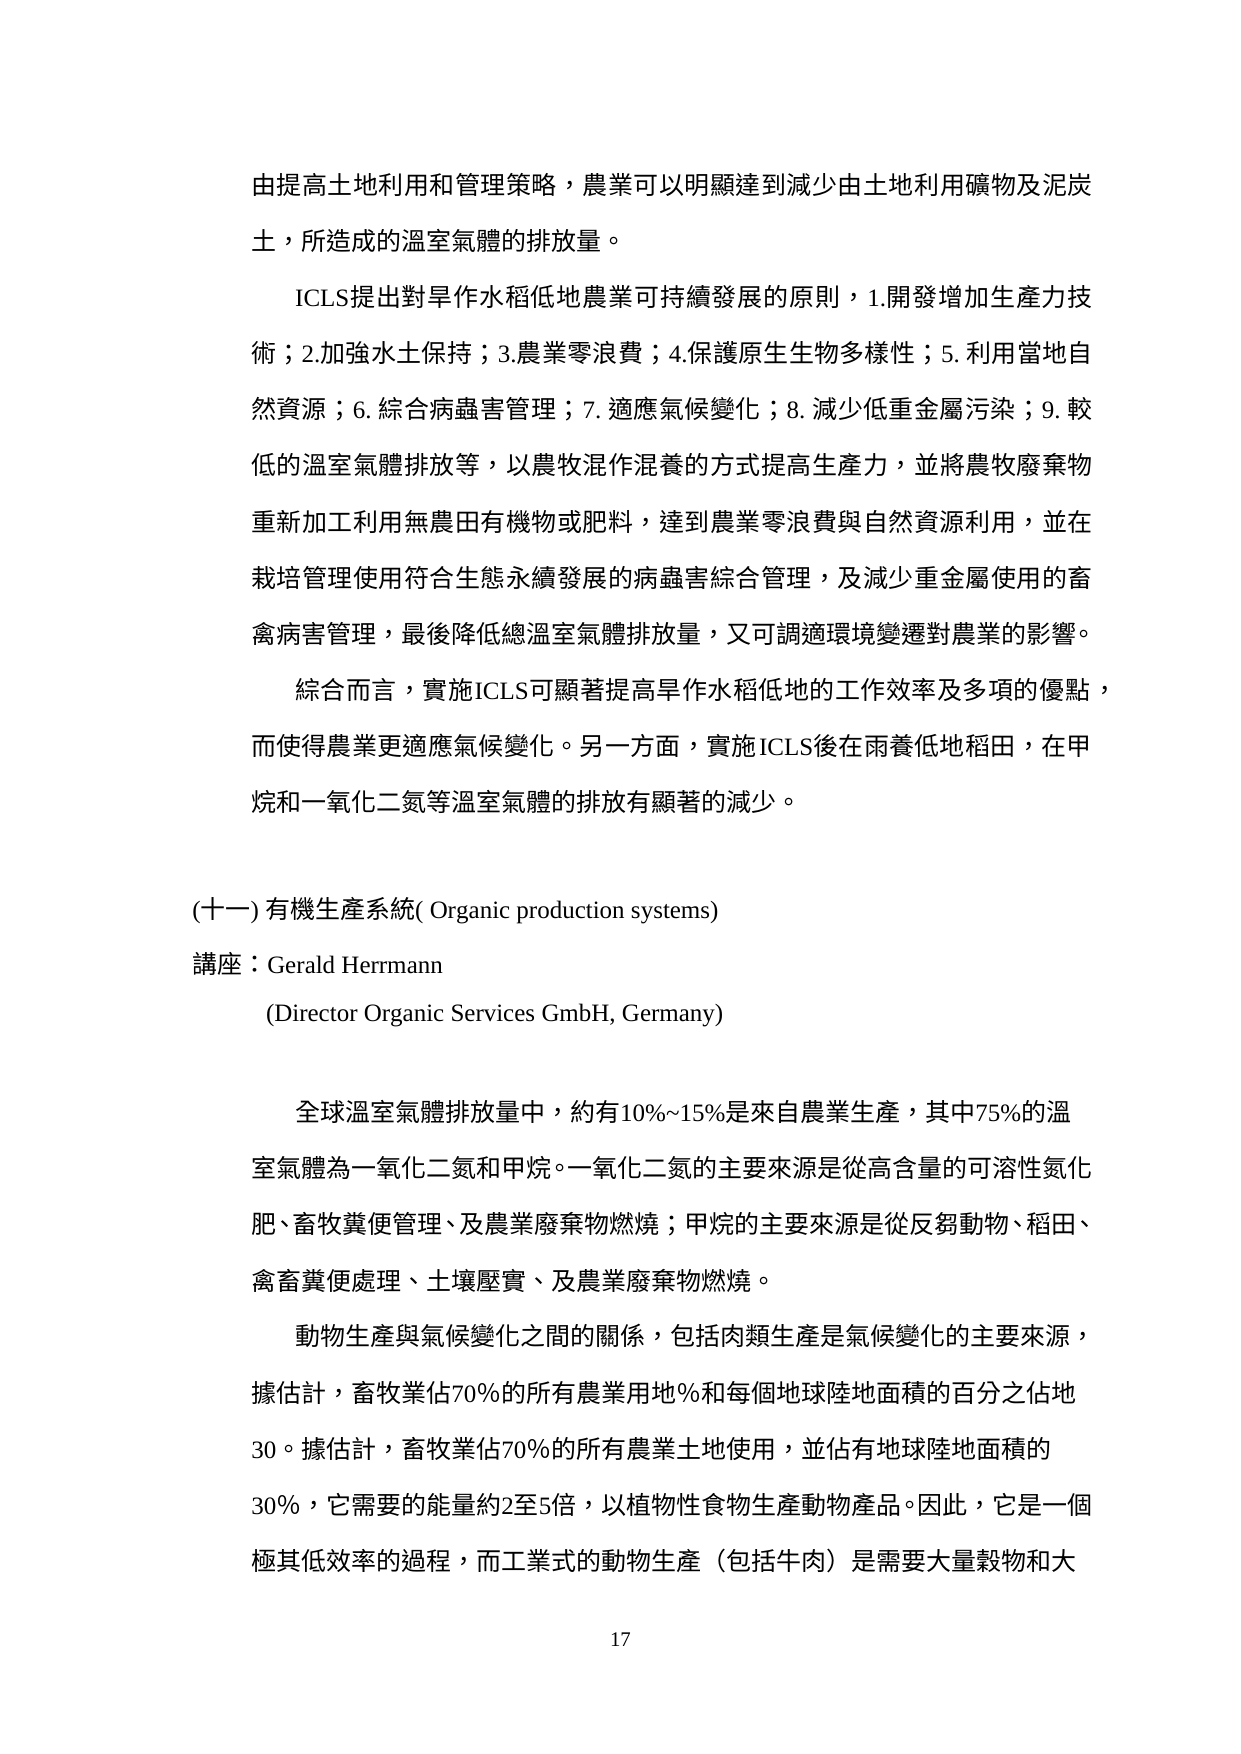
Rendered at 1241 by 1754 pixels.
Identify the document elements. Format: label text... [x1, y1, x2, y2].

text 綜合而言，實施ICLS可顯著提高旱作水稻低地的工作效率及多項的優點，而使得農業更適應氣候變化。另一方面，實施ICLS後在雨養低地稻田，在甲烷和一氧化二氮等溫室氣體的排放有顯著的減少。 [251, 669, 1092, 819]
text ICLS提出對旱作水稻低地農業可持續發展的原則，1.開發增加生產力技術；2.加強水土保持；3.農業零浪費；4.保護原生生物多樣性；5. 利用當地自然資源；6. 綜合病蟲害管理；7. 適應氣候變化；8. 減少低重金屬污染；9. 較低的溫室氣體排放等，以農牧混作混養的方式提高生產力，並將農牧廢棄物重新加工利用無農田有機物或肥料，達到農業零浪費與自然資源利用，並在栽培管理使用符合生態永續發展的病蟲害綜合管理，及減少重金屬使用的畜禽病害管理，最後降低總溫室氣體排放量，又可調適環境變遷對農業的影響。 [251, 276, 1092, 651]
text 根據2014年世界糧農組織發布，農牧生產與養殖所排放的二氧化碳由2001年的47億噸成長到2011年的53億噸，迅速增加了14%。另一方面根據統計，印尼的雨養低地稻田總面積高達2.02百萬公頃，且普通農民的土地所有權在印尼小於0.5公頃，這意味著農民更容易受到氣候變化，特別是在水稻農業系統的影響。依印尼環境部統計，農業在印尼的溫室氣體排放約占4%，因此藉由提高土地利用和管理策略，農業可以明顯達到減少由土地利用礦物及泥炭土，所造成的溫室氣體的排放量。 [251, 164, 1092, 258]
text 動物生產與氣候變化之間的關係，包括肉類生產是氣候變化的主要來源，據估計，畜牧業佔70％的所有農業用地％和每個地球陸地面積的百分之佔地30。據估計，畜牧業佔70％的所有農業土地使用，並佔有地球陸地面積的30％，它需要的能量約2至5倍，以植物性食物生產動物產品。因此，它是一個極其低效率的過程，而工業式的動物生產（包括牛肉）是需要大量穀物和大豆等糧食，消耗更多的能量。此外，動物生產還需大量的能量被消耗用於處理、存儲和物流，但是肉類消費量在全球不斷增長，其對氣候的影響相應更為增加。 [251, 1316, 1092, 1579]
text (Director Organic Services GmbH, Germany) [266, 999, 1092, 1027]
text (十一) 有機生產系統( Organic production systems) [192, 889, 1092, 926]
text 講座：Gerald Herrmann [192, 944, 1092, 981]
text 全球溫室氣體排放量中，約有10%~15%是來自農業生產，其中75%的溫室氣體為一氧化二氮和甲烷。一氧化二氮的主要來源是從高含量的可溶性氮化肥、畜牧糞便管理、及農業廢棄物燃燒；甲烷的主要來源是從反芻動物、稻田、禽畜糞便處理、土壤壓實、及農業廢棄物燃燒。 [251, 1092, 1092, 1298]
